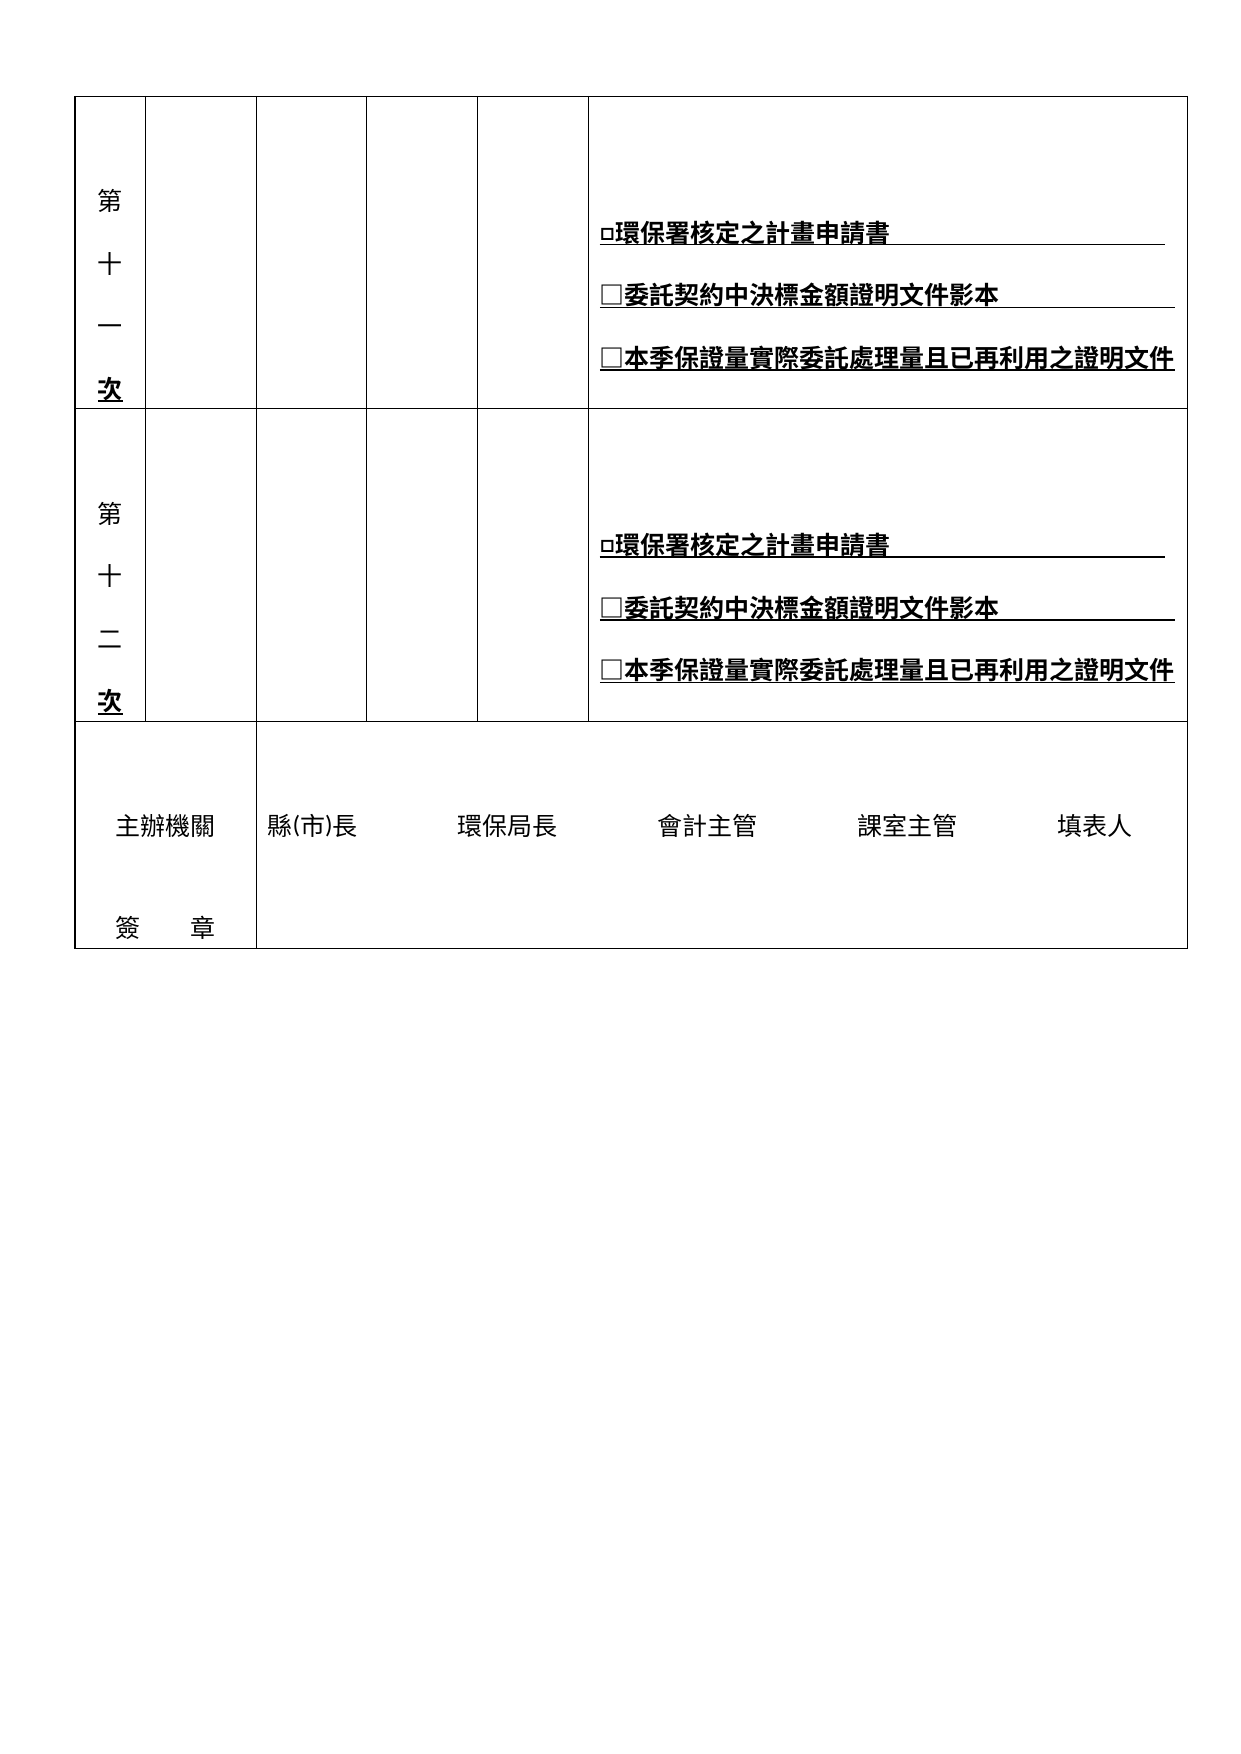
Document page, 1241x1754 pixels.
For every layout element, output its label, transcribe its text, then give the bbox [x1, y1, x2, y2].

table_cell □環保署核定之計畫申請書 □委託契約中決標金額證明文件影本 □本季保證量實際委託處理量且已再利用之證明文件 [589, 409, 1187, 721]
table_cell [478, 97, 588, 408]
table_cell 縣(市)長 環保局長 會計主管 課室主管 填表人 [257, 722, 1187, 948]
table_cell [478, 409, 588, 721]
table_cell [257, 97, 366, 408]
table_cell 第十二次 [76, 409, 145, 721]
table_cell [367, 97, 477, 408]
table_cell [367, 409, 477, 721]
table_cell [257, 409, 366, 721]
table_cell [146, 409, 256, 721]
table_cell 第十一次 [76, 97, 145, 408]
table_cell 主辦機關 簽 章 [76, 722, 256, 948]
table_cell □環保署核定之計畫申請書 □委託契約中決標金額證明文件影本 □本季保證量實際委託處理量且已再利用之證明文件 [589, 97, 1187, 408]
table_cell [146, 97, 256, 408]
